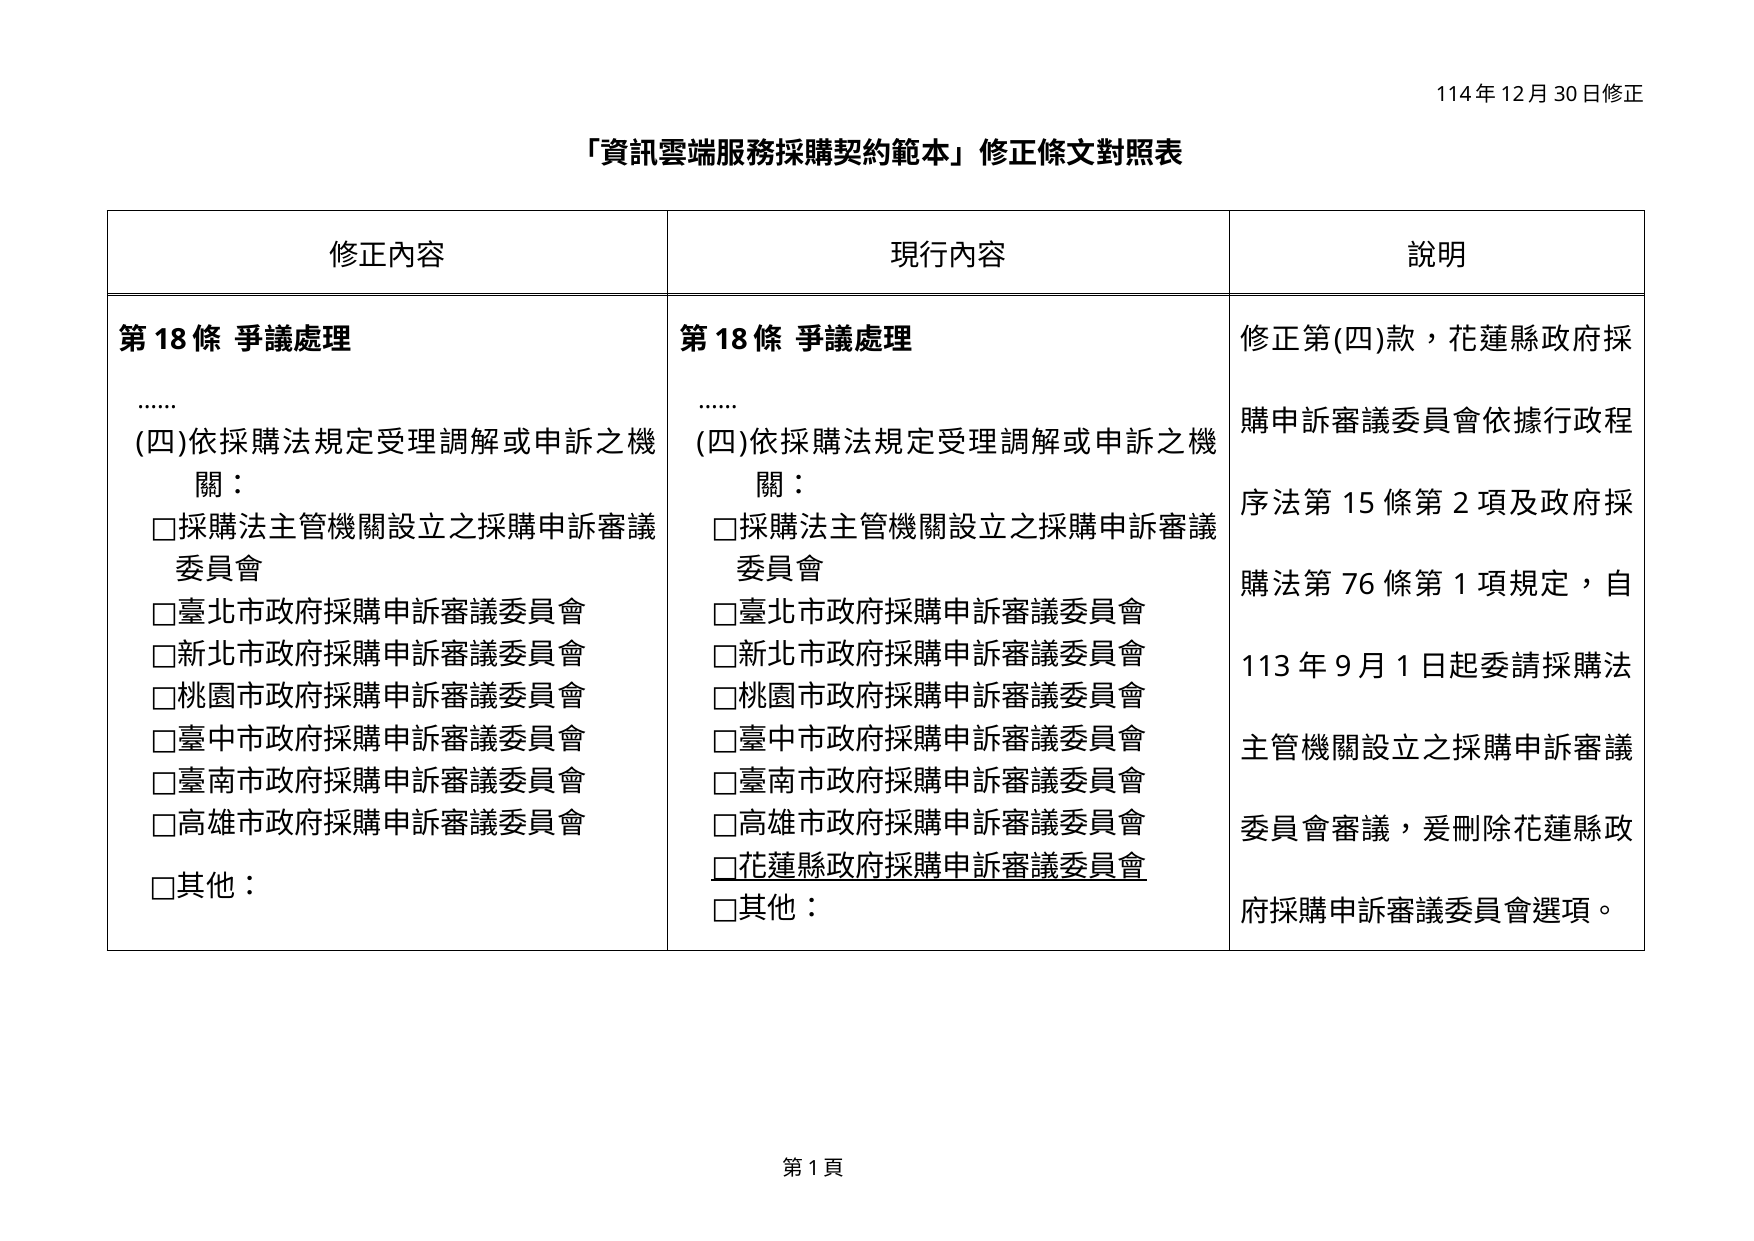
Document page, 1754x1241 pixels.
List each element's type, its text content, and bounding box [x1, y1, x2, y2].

table_cell 第18條 爭議處理 …… (四)依採購法規定受理調解或申訴之機關： □採購法主管機關設立之採購申訴審議委員會 □臺北市政府採購申訴審議委員會 □新北市政府採購申訴審議委員會 □桃園市政府採購申訴審議委員會 □臺中市政府採購申訴審議委員會 □臺南市政府採購申訴審議委員會 □高雄市政府採購申訴審議委員會 □其他： [108, 296, 667, 949]
table_header 說明 [1230, 211, 1644, 293]
table_cell 修正第(四)款，花蓮縣政府採購申訴審議委員會依據行政程序法第15條第2項及政府採購法第76條第1項規定，自113年9月1日起委請採購法主管機關設立之採購申訴審議委員會審議，爰刪除花蓮縣政府採購申訴審議委員會選項。 [1230, 296, 1644, 949]
text 「資訊雲端服務採購契約範本」修正條文對照表 [106, 110, 1648, 192]
table_header 現行內容 [668, 211, 1229, 293]
table_header 修正內容 [108, 211, 667, 293]
table_cell 第18條 爭議處理 …… (四)依採購法規定受理調解或申訴之機關： □採購法主管機關設立之採購申訴審議委員會 □臺北市政府採購申訴審議委員會 □新北市政府採購申訴審議委員會 □桃園市政府採購申訴審議委員會 □臺中市政府採購申訴審議委員會 □臺南市政府採購申訴審議委員會 □高雄市政府採購申訴審議委員會 □花蓮縣政府採購申訴審議委員會 □其他： [668, 296, 1229, 949]
